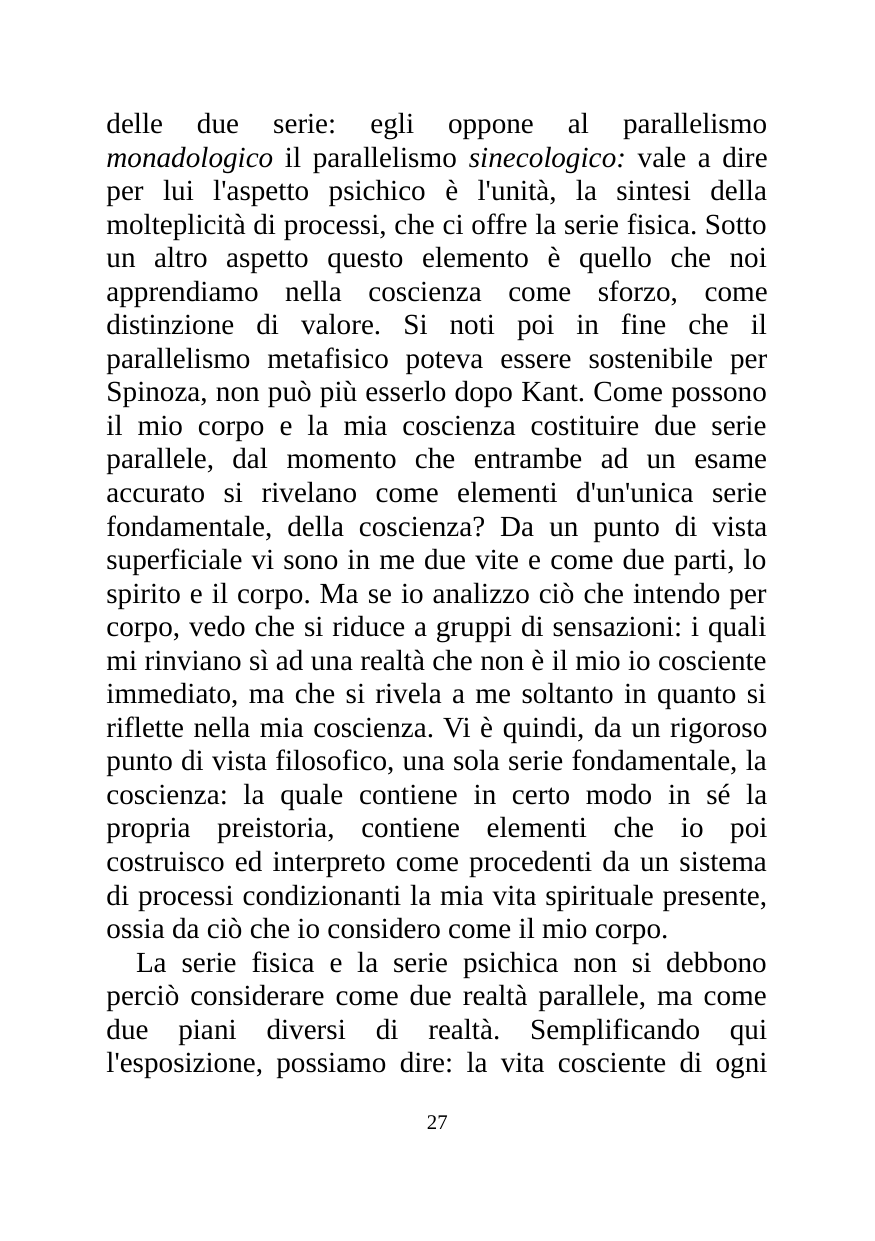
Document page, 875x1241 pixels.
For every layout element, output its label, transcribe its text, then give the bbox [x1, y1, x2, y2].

text delle due serie: egli oppone al parallelismo monadologico il parallelismo sinecologico: vale a dire per lui l'aspetto psichico è l'unità, la sintesi della molteplicità di processi, che ci offre la serie fisica. Sotto un altro aspetto questo elemento è quello che noi apprendiamo nella coscienza come sforzo, come distinzione di valore. Si noti poi in fine che il parallelismo metafisico poteva essere sostenibile per Spinoza, non può più esserlo dopo Kant. Come possono il mio corpo e la mia coscienza costituire due serie parallele, dal momento che entrambe ad un esame accurato si rivelano come elementi d'un'unica serie fondamentale, della coscienza? Da un punto di vista superficiale vi sono in me due vite e come due parti, lo spirito e il corpo. Ma se io analizzo ciò che intendo per corpo, vedo che si riduce a gruppi di sensazioni: i quali mi rinviano sì ad una realtà che non è il mio io cosciente immediato, ma che si rivela a me soltanto in quanto si riflette nella mia coscienza. Vi è quindi, da un rigoroso punto di vista filosofico, una sola serie fondamentale, la coscienza: la quale contiene in certo modo in sé la propria preistoria, contiene elementi che io poi costruisco ed interpreto come procedenti da un sistema di processi condizionanti la mia vita spirituale presente, ossia da ciò che io considero come il mio corpo. [106, 106, 768, 945]
text La serie fisica e la serie psichica non si debbono perciò considerare come due realtà parallele, ma come due piani diversi di realtà. Semplificando qui l'esposizione, possiamo dire: la vita cosciente di ogni [106, 945, 768, 1079]
